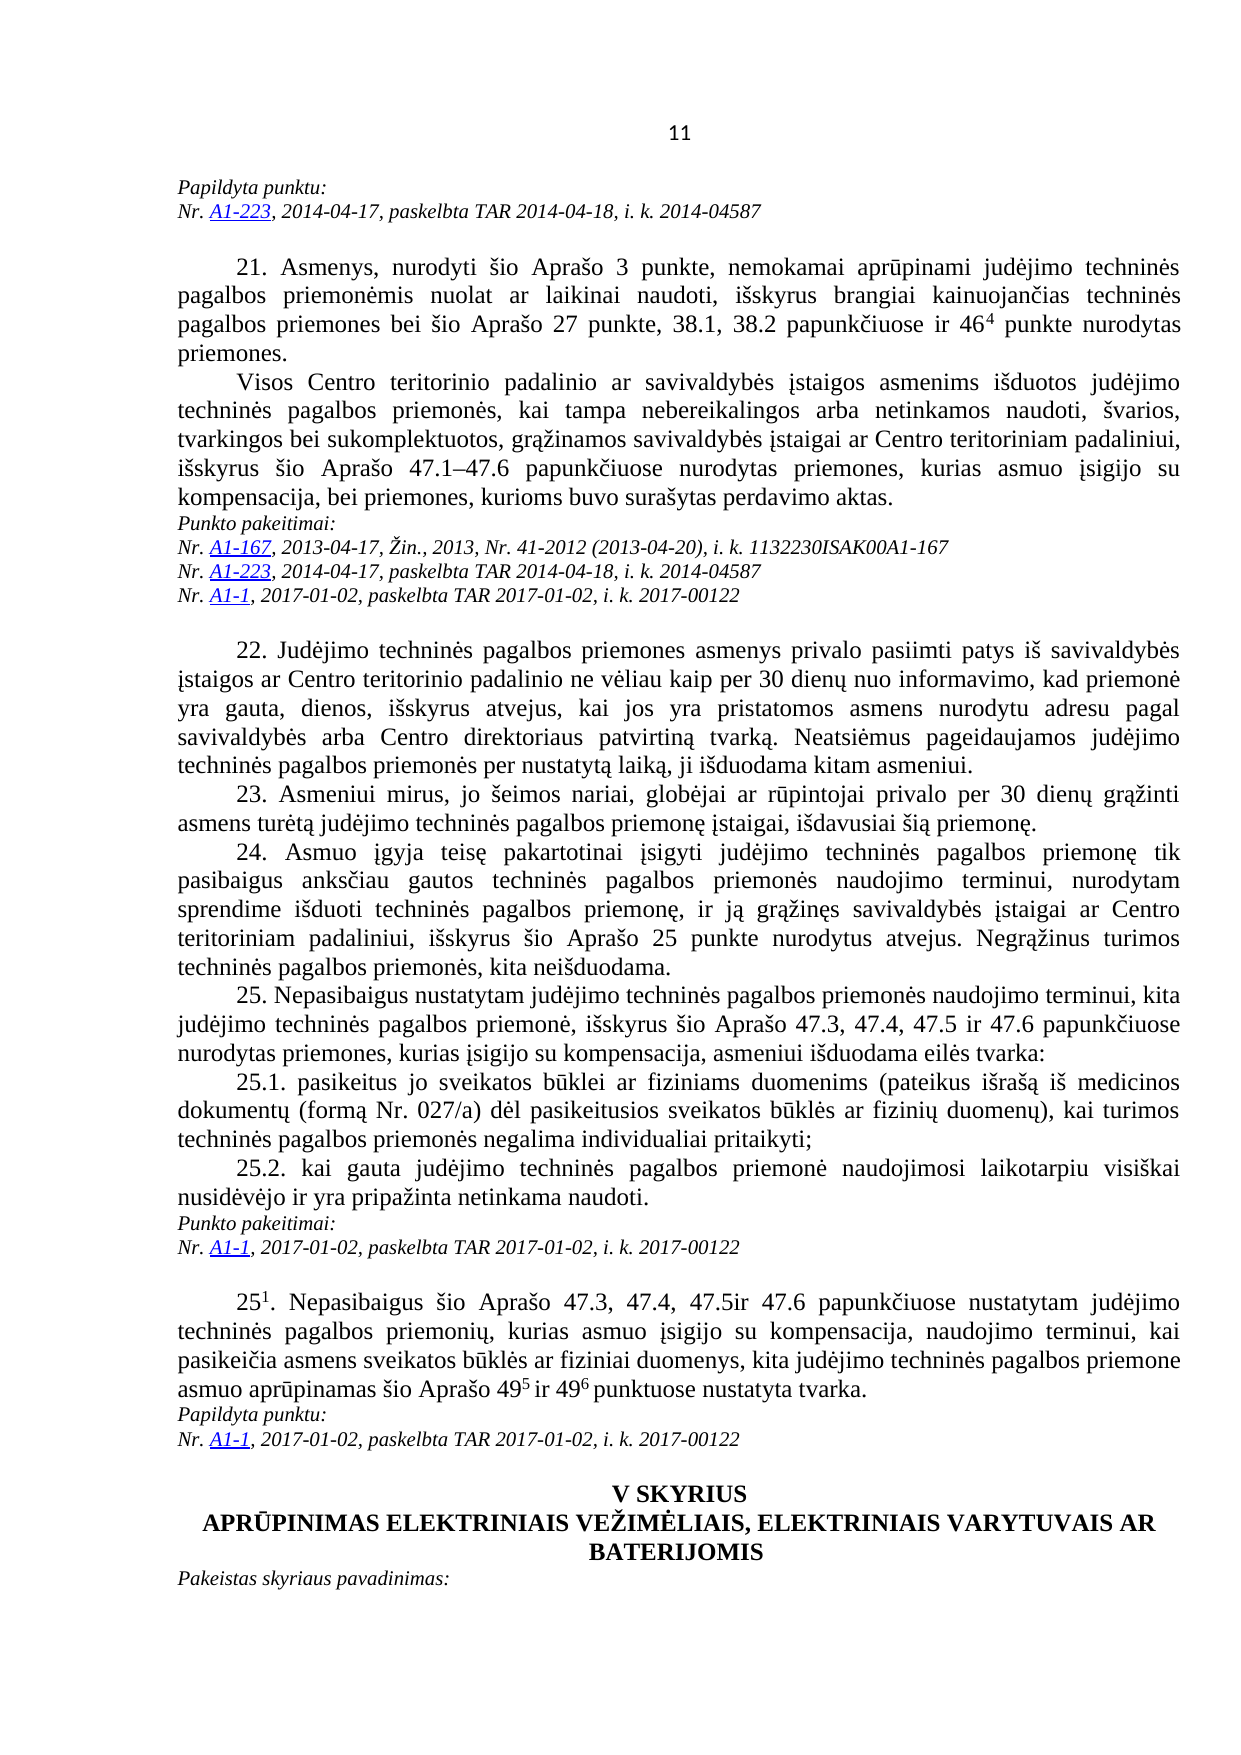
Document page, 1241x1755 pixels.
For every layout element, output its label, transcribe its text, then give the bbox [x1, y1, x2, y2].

text V SKYRIUS [177, 1479, 1181, 1508]
text 23. Asmeniui mirus, jo šeimos nariai, globėjai ar rūpintojai privalo per 30 dienų grąžinti asmens turėtą judėjimo techninės pagalbos priemonę įstaigai, išdavusiai šią priemonę. [177, 779, 1181, 837]
text Nr. A1-1, 2017-01-02, paskelbta TAR 2017-01-02, i. k. 2017-00122 [177, 583, 1181, 607]
text Papildyta punktu: [177, 175, 1181, 199]
text Nr. A1-167, 2013-04-17, Žin., 2013, Nr. 41-2012 (2013-04-20), i. k. 1132230ISAK00A1-167 [177, 534, 1181, 559]
text 25.1. pasikeitus jo sveikatos būklei ar fiziniams duomenims (pateikus išrašą iš medicinos dokumentų (formą Nr. 027/a) dėl pasikeitusios sveikatos būklės ar fizinių duomenų), kai turimos techninės pagalbos priemonės negalima individualiai pritaikyti; [177, 1067, 1181, 1153]
text APRŪPINIMAS ELEKTRINIAIS VEŽIMĖLIAIS, ELEKTRINIAIS VARYTUVAIS AR BATERIJOMIS [177, 1508, 1181, 1566]
text 24. Asmuo įgyja teisę pakartotinai įsigyti judėjimo techninės pagalbos priemonę tik pasibaigus anksčiau gautos techninės pagalbos priemonės naudojimo terminui, nurodytam sprendime išduoti techninės pagalbos priemonę, ir ją grąžinęs savivaldybės įstaigai ar Centro teritoriniam padaliniui, išskyrus šio Aprašo 25 punkte nurodytus atvejus. Negrąžinus turimos techninės pagalbos priemonės, kita neišduodama. [177, 837, 1181, 981]
text Pakeistas skyriaus pavadinimas: [177, 1566, 1181, 1589]
text 251. Nepasibaigus šio Aprašo 47.3, 47.4, 47.5ir 47.6 papunkčiuose nustatytam judėjimo techninės pagalbos priemonių, kurias asmuo įsigijo su kompensacija, naudojimo terminui, kai pasikeičia asmens sveikatos būklės ar fiziniai duomenys, kita judėjimo techninės pagalbos priemone asmuo aprūpinamas šio Aprašo 495 ir 496 punktuose nustatyta tvarka. [177, 1287, 1181, 1402]
text 25.2. kai gauta judėjimo techninės pagalbos priemonė naudojimosi laikotarpiu visiškai nusidėvėjo ir yra pripažinta netinkama naudoti. [177, 1153, 1181, 1211]
text Papildyta punktu: [177, 1402, 1181, 1426]
text Punkto pakeitimai: [177, 1211, 1181, 1234]
text 21. Asmenys, nurodyti šio Aprašo 3 punkte, nemokamai aprūpinami judėjimo techninės pagalbos priemonėmis nuolat ar laikinai naudoti, išskyrus brangiai kainuojančias techninės pagalbos priemones bei šio Aprašo 27 punkte, 38.1, 38.2 papunkčiuose ir 464 punkte nurodytas priemones. [177, 252, 1181, 367]
text 25. Nepasibaigus nustatytam judėjimo techninės pagalbos priemonės naudojimo terminui, kita judėjimo techninės pagalbos priemonė, išskyrus šio Aprašo 47.3, 47.4, 47.5 ir 47.6 papunkčiuose nurodytas priemones, kurias įsigijo su kompensacija, asmeniui išduodama eilės tvarka: [177, 981, 1181, 1067]
text Nr. A1-223, 2014-04-17, paskelbta TAR 2014-04-18, i. k. 2014-04587 [177, 559, 1181, 583]
text Nr. A1-1, 2017-01-02, paskelbta TAR 2017-01-02, i. k. 2017-00122 [177, 1426, 1181, 1451]
text Visos Centro teritorinio padalinio ar savivaldybės įstaigos asmenims išduotos judėjimo techninės pagalbos priemonės, kai tampa nebereikalingos arba netinkamos naudoti, švarios, tvarkingos bei sukomplektuotos, grąžinamos savivaldybės įstaigai ar Centro teritoriniam padaliniui, išskyrus šio Aprašo 47.1–47.6 papunkčiuose nurodytas priemones, kurias asmuo įsigijo su kompensacija, bei priemones, kurioms buvo surašytas perdavimo aktas. [177, 367, 1181, 511]
text Punkto pakeitimai: [177, 511, 1181, 534]
text Nr. A1-1, 2017-01-02, paskelbta TAR 2017-01-02, i. k. 2017-00122 [177, 1234, 1181, 1259]
text Nr. A1-223, 2014-04-17, paskelbta TAR 2014-04-18, i. k. 2014-04587 [177, 199, 1181, 223]
text 22. Judėjimo techninės pagalbos priemones asmenys privalo pasiimti patys iš savivaldybės įstaigos ar Centro teritorinio padalinio ne vėliau kaip per 30 dienų nuo informavimo, kad priemonė yra gauta, dienos, išskyrus atvejus, kai jos yra pristatomos asmens nurodytu adresu pagal savivaldybės arba Centro direktoriaus patvirtiną tvarką. Neatsiėmus pageidaujamos judėjimo techninės pagalbos priemonės per nustatytą laiką, ji išduodama kitam asmeniui. [177, 636, 1181, 779]
